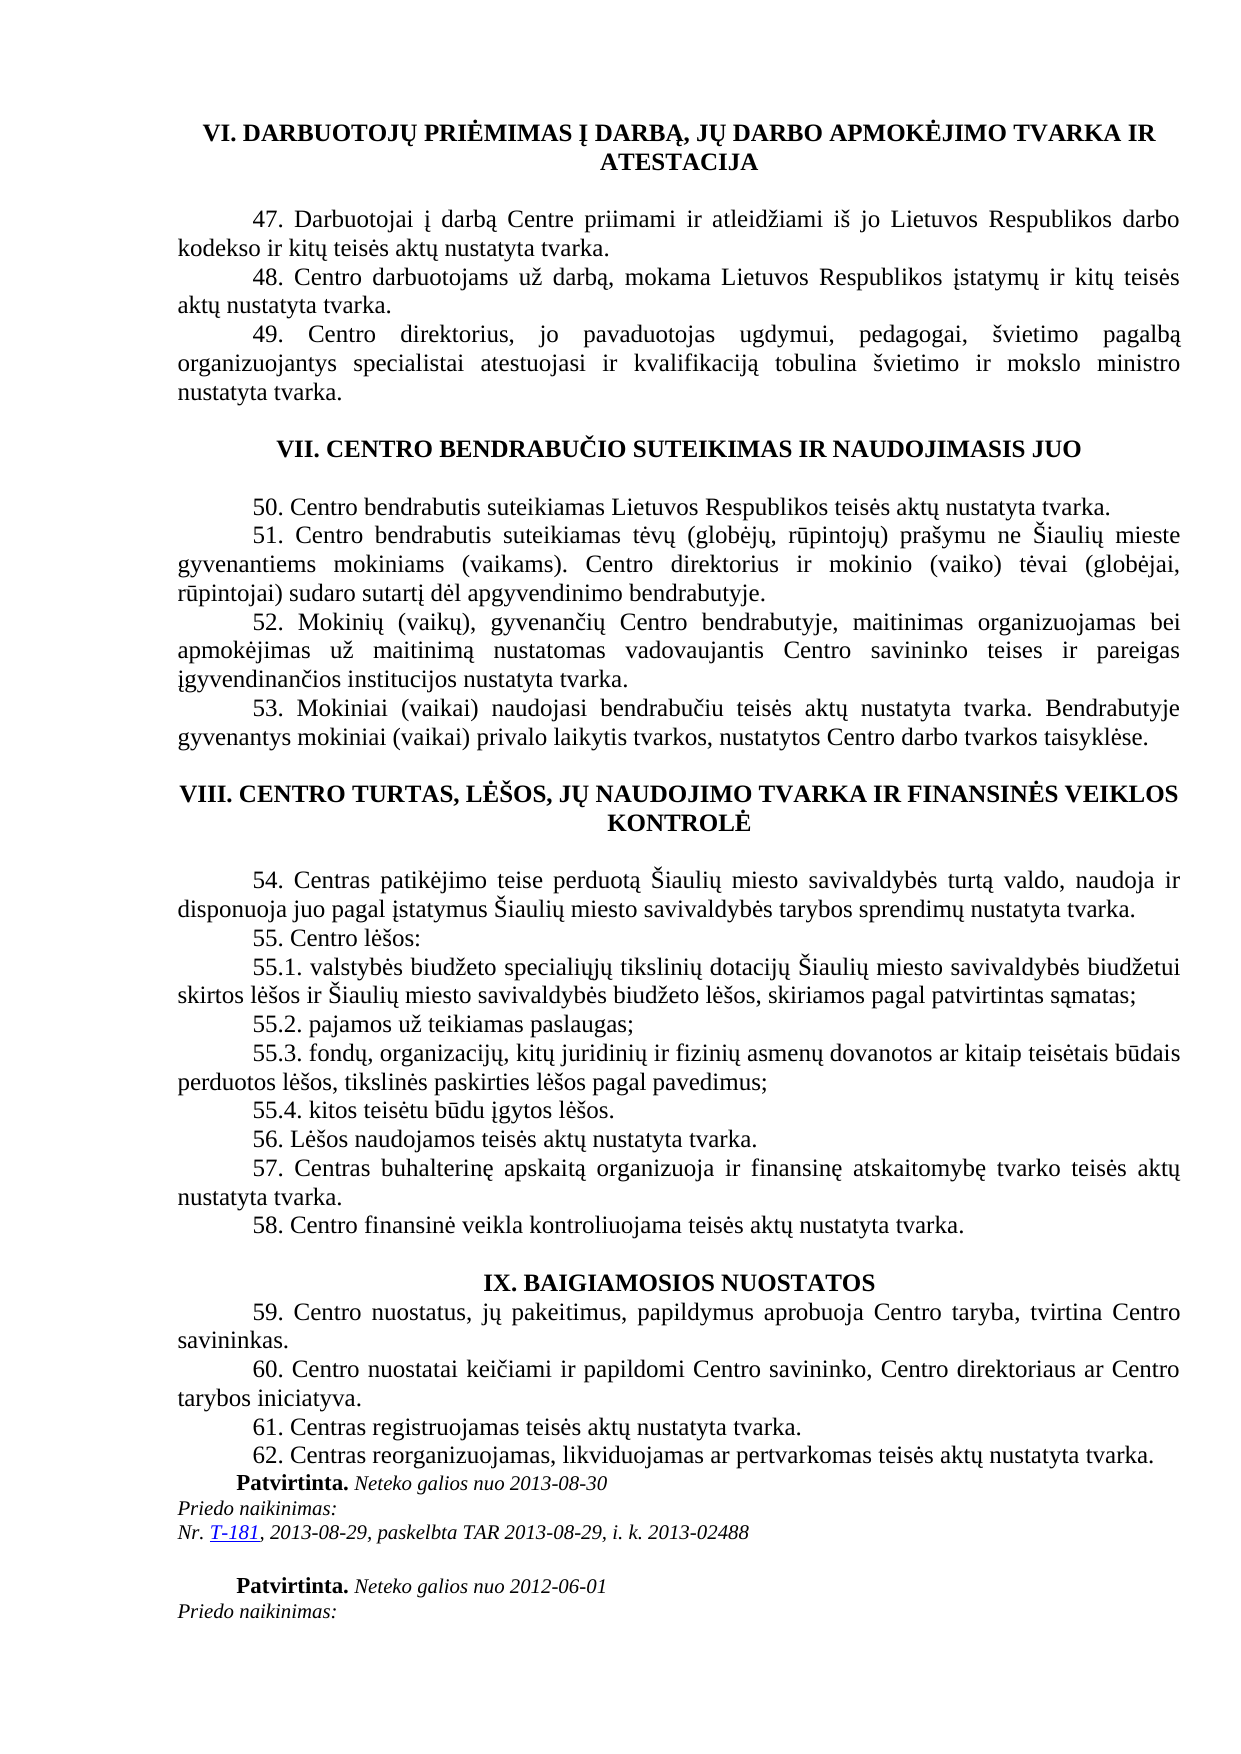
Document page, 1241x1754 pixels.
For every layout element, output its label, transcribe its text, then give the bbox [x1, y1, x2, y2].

text VI. DARBUOTOJŲ PRIĖMIMAS Į DARBĄ, JŲ DARBO APMOKĖJIMO TVARKA IR ATESTACIJA [177, 118, 1181, 176]
text VII. CENTRO BENDRABUČIO SUTEIKIMAS IR NAUDOJIMASIS JUO [177, 434, 1181, 463]
text 55.4. kitos teisėtu būdu įgytos lėšos. [177, 1096, 1181, 1124]
text 48. Centro darbuotojams už darbą, mokama Lietuvos Respublikos įstatymų ir kitų teisės aktų nustatyta tvarka. [177, 262, 1181, 319]
text VIII. CENTRO TURTAS, LĖŠOS, JŲ NAUDOJIMO TVARKA IR FINANSINĖS VEIKLOS KONTROLĖ [177, 779, 1181, 837]
text 57. Centras buhalterinę apskaitą organizuoja ir finansinę atskaitomybę tvarko teisės aktų nustatyta tvarka. [177, 1153, 1181, 1211]
text Patvirtinta. Neteko galios nuo 2013-08-30 [177, 1469, 1181, 1496]
text 62. Centras reorganizuojamas, likviduojamas ar pertvarkomas teisės aktų nustatyta tvarka. [177, 1441, 1181, 1469]
text Nr. T-181, 2013-08-29, paskelbta TAR 2013-08-29, i. k. 2013-02488 [177, 1520, 1181, 1544]
text 55.3. fondų, organizacijų, kitų juridinių ir fizinių asmenų dovanotos ar kitaip teisėtais būdais perduotos lėšos, tikslinės paskirties lėšos pagal pavedimus; [177, 1038, 1181, 1096]
text 54. Centras patikėjimo teise perduotą Šiaulių miesto savivaldybės turtą valdo, naudoja ir disponuoja juo pagal įstatymus Šiaulių miesto savivaldybės tarybos sprendimų nustatyta tvarka. [177, 866, 1181, 923]
text 50. Centro bendrabutis suteikiamas Lietuvos Respublikos teisės aktų nustatyta tvarka. [177, 492, 1181, 521]
text 60. Centro nuostatai keičiami ir papildomi Centro savininko, Centro direktoriaus ar Centro tarybos iniciatyva. [177, 1354, 1181, 1412]
text 53. Mokiniai (vaikai) naudojasi bendrabučiu teisės aktų nustatyta tvarka. Bendrabutyje gyvenantys mokiniai (vaikai) privalo laikytis tvarkos, nustatytos Centro darbo tvarkos taisyklėse. [177, 693, 1181, 751]
text 58. Centro finansinė veikla kontroliuojama teisės aktų nustatyta tvarka. [177, 1211, 1181, 1239]
text Priedo naikinimas: [177, 1496, 1181, 1520]
text 56. Lėšos naudojamos teisės aktų nustatyta tvarka. [177, 1124, 1181, 1153]
text IX. BAIGIAMOSIOS NUOSTATOS [177, 1268, 1181, 1297]
text Priedo naikinimas: [177, 1599, 1181, 1623]
text 49. Centro direktorius, jo pavaduotojas ugdymui, pedagogai, švietimo pagalbą organizuojantys specialistai atestuojasi ir kvalifikaciją tobulina švietimo ir mokslo ministro nustatyta tvarka. [177, 319, 1181, 406]
text 55. Centro lėšos: [177, 923, 1181, 952]
text 52. Mokinių (vaikų), gyvenančių Centro bendrabutyje, maitinimas organizuojamas bei apmokėjimas už maitinimą nustatomas vadovaujantis Centro savininko teises ir pareigas įgyvendinančios institucijos nustatyta tvarka. [177, 607, 1181, 693]
text 61. Centras registruojamas teisės aktų nustatyta tvarka. [177, 1412, 1181, 1441]
text 47. Darbuotojai į darbą Centre priimami ir atleidžiami iš jo Lietuvos Respublikos darbo kodekso ir kitų teisės aktų nustatyta tvarka. [177, 204, 1181, 262]
text Patvirtinta. Neteko galios nuo 2012-06-01 [177, 1573, 1181, 1599]
text 59. Centro nuostatus, jų pakeitimus, papildymus aprobuoja Centro taryba, tvirtina Centro savininkas. [177, 1297, 1181, 1354]
text 55.1. valstybės biudžeto specialiųjų tikslinių dotacijų Šiaulių miesto savivaldybės biudžetui skirtos lėšos ir Šiaulių miesto savivaldybės biudžeto lėšos, skiriamos pagal patvirtintas sąmatas; [177, 952, 1181, 1009]
text 51. Centro bendrabutis suteikiamas tėvų (globėjų, rūpintojų) prašymu ne Šiaulių mieste gyvenantiems mokiniams (vaikams). Centro direktorius ir mokinio (vaiko) tėvai (globėjai, rūpintojai) sudaro sutartį dėl apgyvendinimo bendrabutyje. [177, 521, 1181, 607]
text 55.2. pajamos už teikiamas paslaugas; [177, 1009, 1181, 1038]
